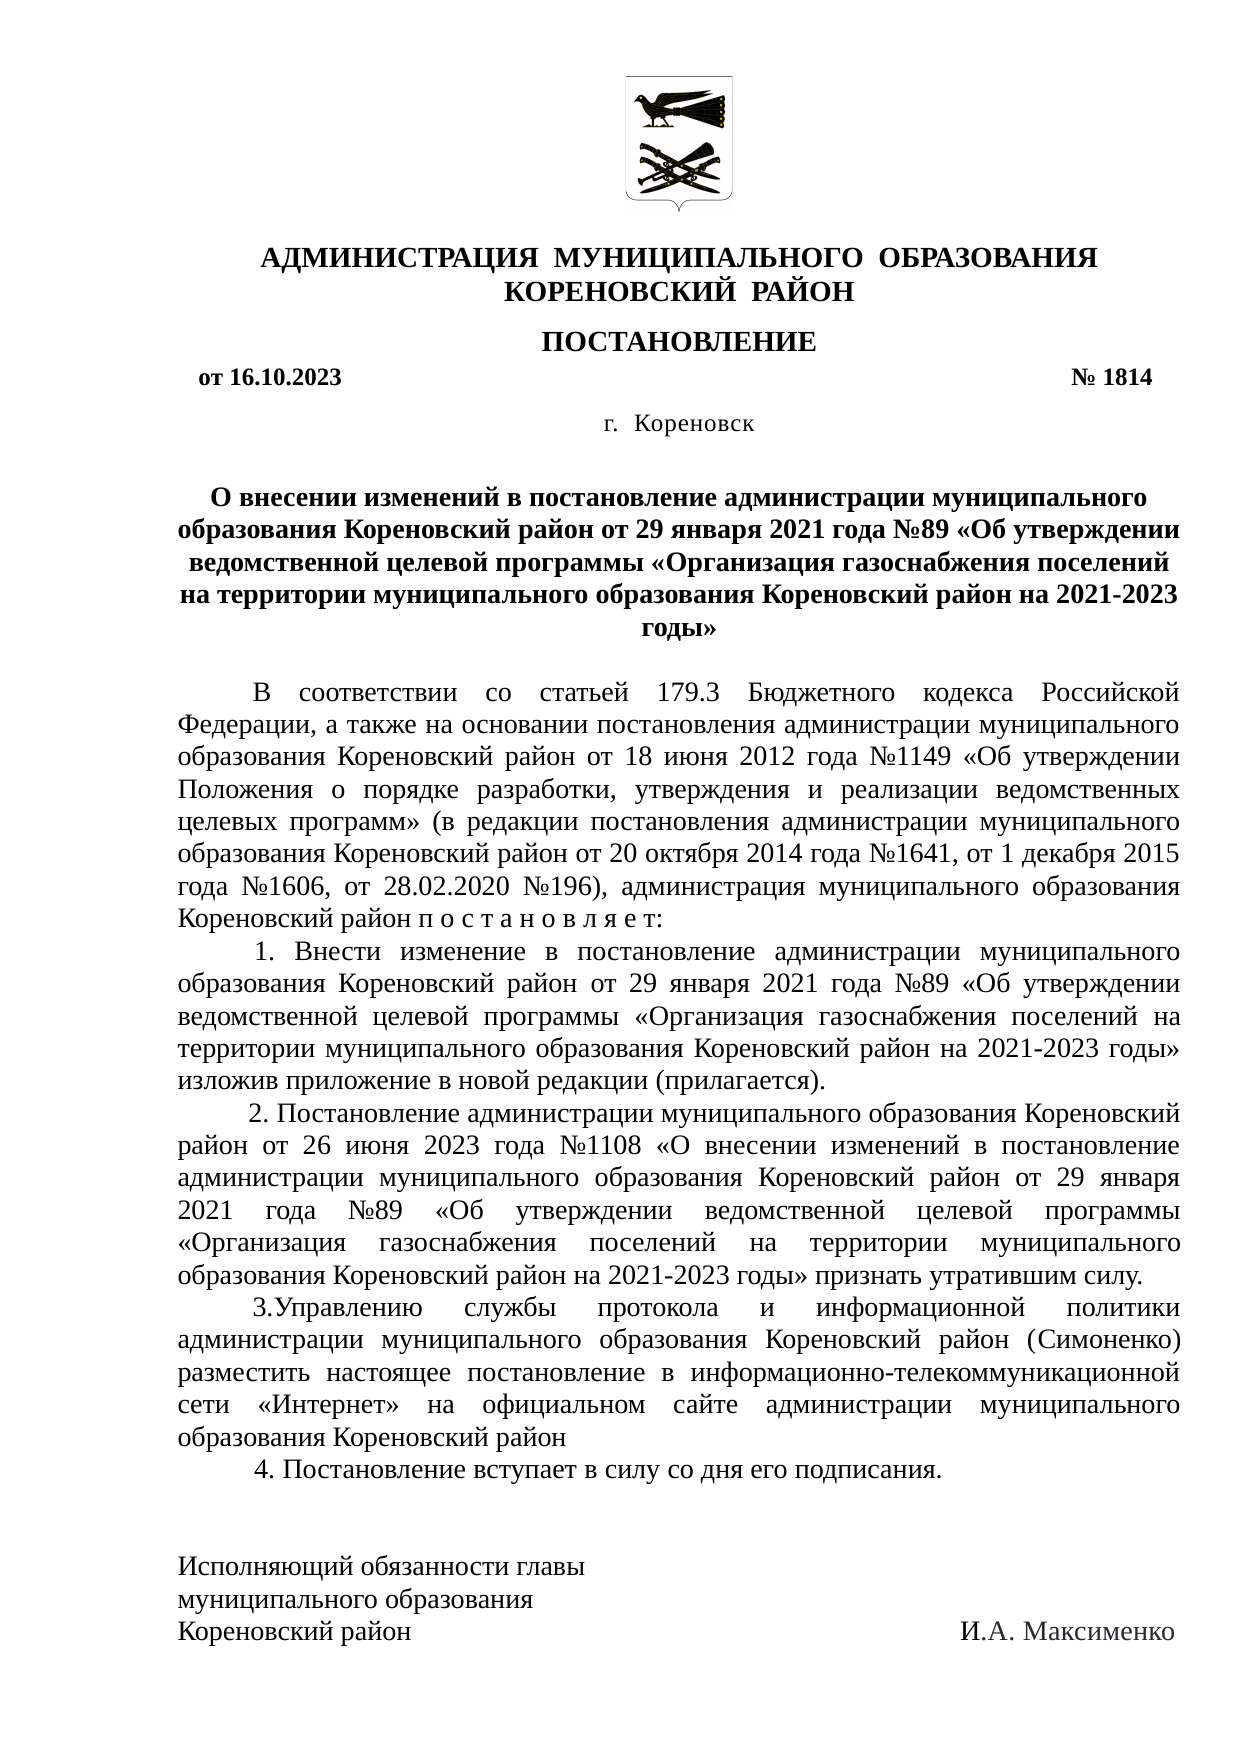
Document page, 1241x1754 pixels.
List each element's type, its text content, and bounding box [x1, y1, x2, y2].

text Кореновский район И.А. Максименко [177, 1614, 1181, 1646]
subtitle ПОСТАНОВЛЕНИЕ [177, 324, 1181, 358]
subtitle КОРЕНОВСКИЙ РАЙОН [177, 274, 1181, 308]
text 3.Управлению службы протокола и информационной политики администрации муниципального образования Кореновский район (Симоненко) разместить настоящее постановление в информационно-телекоммуникационной сети «Интернет» на официальном сайте администрации муниципального образования Кореновский район [177, 1290, 1181, 1452]
text 4. Постановление вступает в силу со дня его подписания. [177, 1452, 1181, 1484]
text 1. Внести изменение в постановление администрации муниципального образования Кореновский район от 29 января 2021 года №89 «Об утверждении ведомственной целевой программы «Организация газоснабжения поселений на территории муниципального образования Кореновский район на 2021-2023 годы» изложив приложение в новой редакции (прилагается). [177, 934, 1181, 1096]
text г. Кореновск [177, 408, 1181, 437]
text О внесении изменений в постановление администрации муниципального образования Кореновский район от 29 января 2021 года №89 «Об утверждении ведомственной целевой программы «Организация газоснабжения поселений на территории муниципального образования Кореновский район на 2021-2023 годы» [177, 480, 1181, 642]
text от 16.10.2023 № 1814 [177, 358, 1181, 392]
text 2. Постановление администрации муниципального образования Кореновский район от 26 июня 2023 года №1108 «О внесении изменений в постановление администрации муниципального образования Кореновский район от 29 января 2021 года №89 «Об утверждении ведомственной целевой программы «Организация газоснабжения поселений на территории муниципального образования Кореновский район на 2021-2023 годы» признать утратившим силу. [177, 1096, 1181, 1290]
text Исполняющий обязанности главы [177, 1549, 1181, 1582]
text В соответствии со статьей 179.3 Бюджетного кодекса Российской Федерации, а также на основании постановления администрации муниципального образования Кореновский район от 18 июня 2012 года №1149 «Об утверждении Положения о порядке разработки, утверждения и реализации ведомственных целевых программ» (в редакции постановления администрации муниципального образования Кореновский район от 20 октября 2014 года №1641, от 1 декабря 2015 года №1606, от 28.02.2020 №196), администрация муниципального образования Кореновский район п о с т а н о в л я е т: [177, 674, 1181, 934]
subtitle АДМИНИСТРАЦИЯ МУНИЦИПАЛЬНОГО ОБРАЗОВАНИЯ [177, 241, 1181, 274]
text муниципального образования [177, 1582, 1181, 1614]
picture [625, 76, 733, 212]
